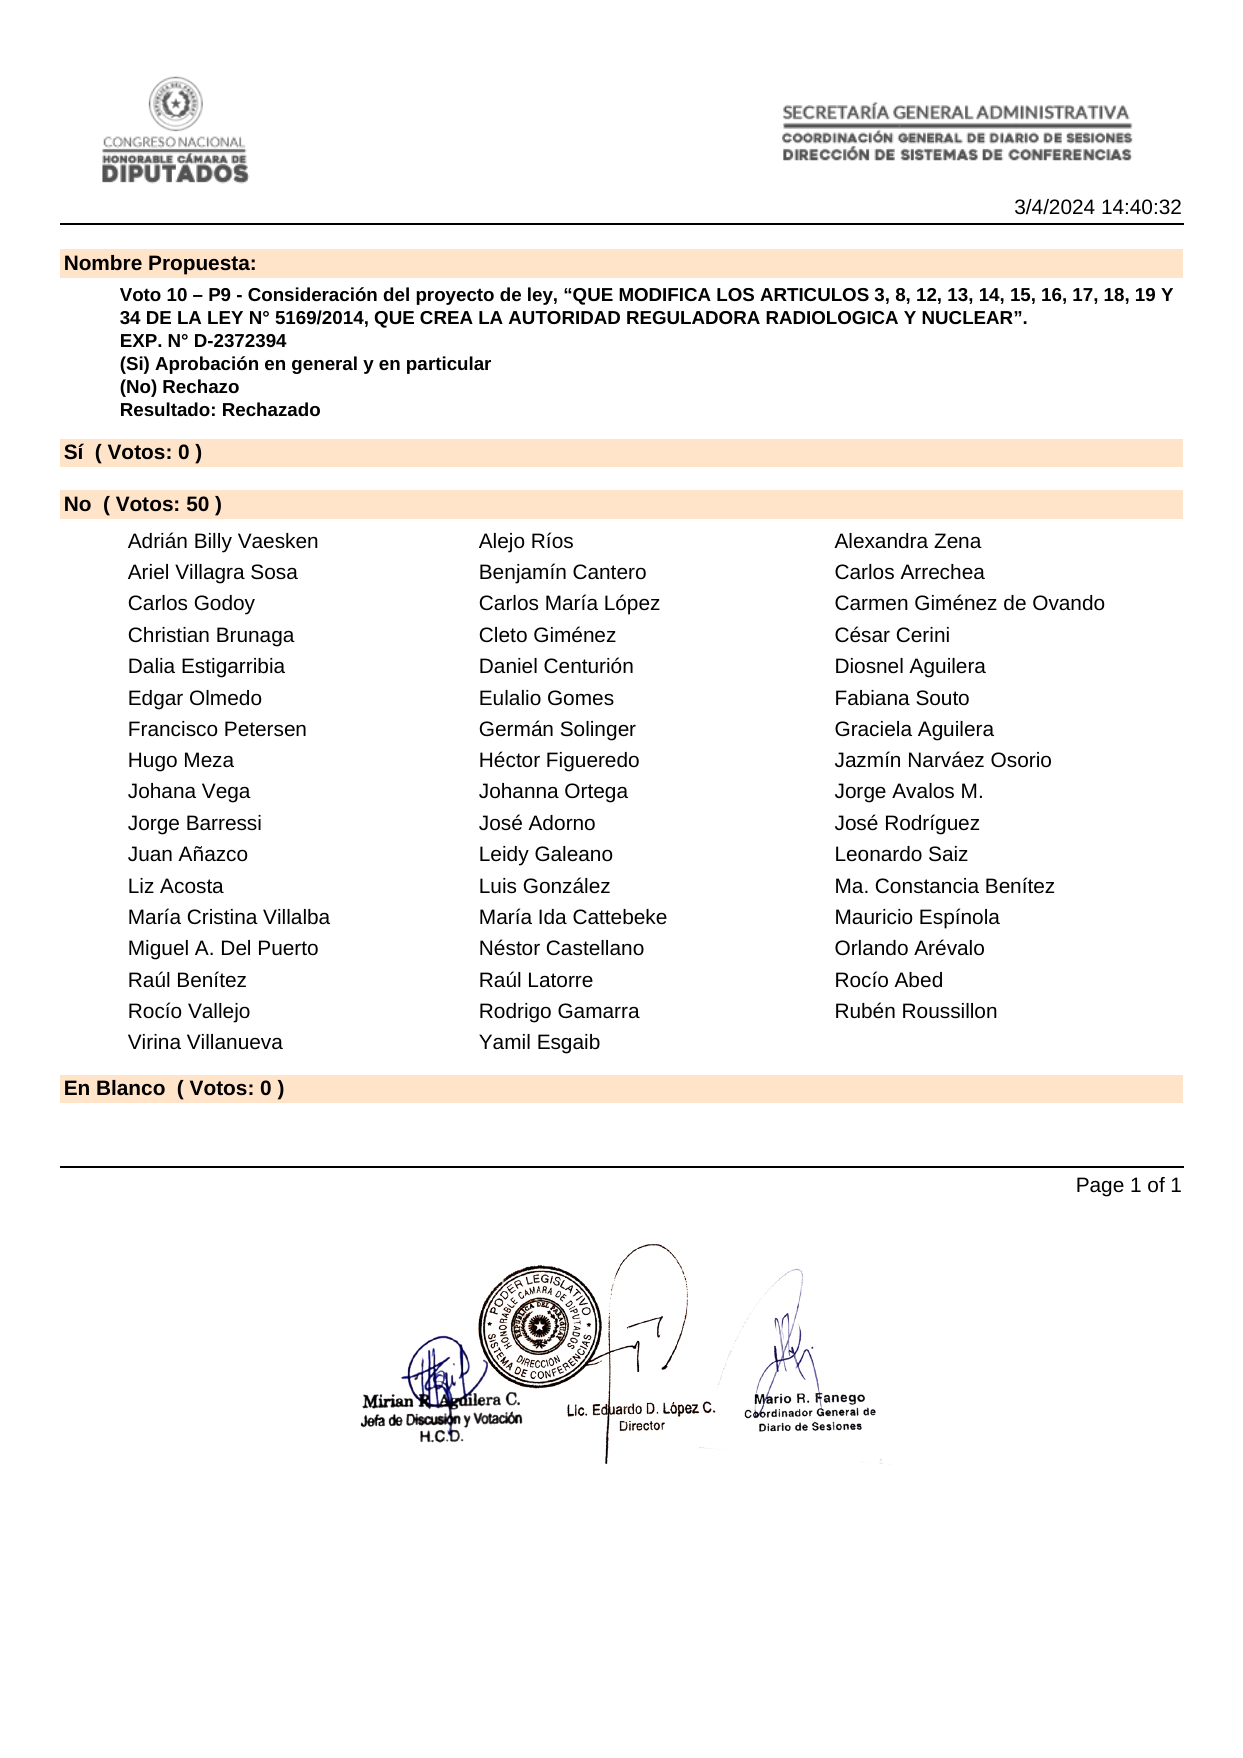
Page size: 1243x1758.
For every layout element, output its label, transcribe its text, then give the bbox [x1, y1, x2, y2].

table_cell [60, 468, 1183, 490]
table_cell [60, 528, 124, 1075]
table_cell [1184, 1135, 1189, 1163]
table_cell Rocío Abed [831, 966, 1168, 995]
table_cell [1184, 653, 1189, 681]
table_cell [1184, 559, 1189, 587]
table_cell [1184, 1058, 1189, 1075]
table_cell Ma. Constancia Benítez [831, 872, 1168, 901]
table_cell Diosnel Aguilera [831, 653, 1168, 681]
table_cell [1184, 778, 1189, 807]
table_cell [1184, 519, 1189, 527]
table_cell [1168, 1135, 1183, 1166]
table_cell Dalia Estigarribia [125, 653, 462, 681]
table_cell [60, 228, 1183, 249]
table_cell [1184, 1172, 1189, 1206]
table_cell Leonardo Saiz [831, 841, 1168, 869]
table_cell [60, 1103, 1183, 1126]
table_cell Rubén Roussillon [831, 998, 1168, 1026]
table_cell No ( Votos: 50 ) [60, 490, 1183, 519]
table_cell [125, 1135, 462, 1163]
table_cell Jazmín Narváez Osorio [831, 747, 1168, 775]
table_cell José Rodríguez [831, 810, 1168, 838]
table_cell Rodrigo Gamarra [476, 998, 815, 1026]
table_cell José Adorno [476, 810, 815, 838]
table_cell [1184, 998, 1189, 1026]
table_cell Daniel Centurión [476, 653, 815, 681]
table_cell [1184, 716, 1189, 744]
table_cell Juan Añazco [125, 841, 462, 869]
table_cell [1184, 810, 1189, 838]
table_cell Cleto Giménez [476, 621, 815, 650]
table_cell [462, 1135, 476, 1166]
table_cell Nombre Propuesta: [60, 249, 1183, 278]
table_cell Raúl Latorre [476, 966, 815, 995]
table_cell Carlos Godoy [125, 590, 462, 619]
table_cell Adrián Billy Vaesken [125, 528, 462, 556]
table_cell [1168, 528, 1183, 1075]
table_cell [125, 1058, 462, 1075]
table_header [60, 189, 649, 223]
table_cell [1184, 872, 1189, 901]
table_cell Néstor Castellano [476, 935, 815, 963]
table_cell Jorge Avalos M. [831, 778, 1168, 807]
table_cell [1184, 490, 1189, 519]
table_cell María Cristina Villalba [125, 904, 462, 932]
table_cell [1184, 1126, 1189, 1134]
table_cell María Ida Cattebeke [476, 904, 815, 932]
table_cell Raúl Benítez [125, 966, 462, 995]
table_cell En Blanco ( Votos: 0 ) [60, 1075, 1183, 1103]
table_cell [1184, 590, 1189, 619]
table_cell Héctor Figueredo [476, 747, 815, 775]
table_cell [815, 528, 831, 1075]
table_cell Johanna Ortega [476, 778, 815, 807]
table_cell Leidy Galeano [476, 841, 815, 869]
table_cell [831, 1135, 1168, 1163]
table_cell Miguel A. Del Puerto [125, 935, 462, 963]
table_cell Page 1 of 1 [827, 1172, 1183, 1206]
table_cell Graciela Aguilera [831, 716, 1168, 744]
table_cell Liz Acosta [125, 872, 462, 901]
table_cell [118, 422, 1178, 439]
table_cell Germán Solinger [476, 716, 815, 744]
table_cell Orlando Arévalo [831, 935, 1168, 963]
table_cell Christian Brunaga [125, 621, 462, 650]
table_cell Rocío Vallejo [125, 998, 462, 1026]
table_cell [815, 1135, 831, 1166]
table_cell [1184, 1103, 1189, 1126]
table_cell [1184, 684, 1189, 713]
table_cell Luis González [476, 872, 815, 901]
table_cell Mauricio Espínola [831, 904, 1168, 932]
table_cell [1184, 249, 1189, 278]
table_cell Sí ( Votos: 0 ) [60, 439, 1183, 467]
table_cell [60, 1135, 124, 1166]
table_cell [1184, 1075, 1189, 1103]
table_cell Yamil Esgaib [476, 1029, 815, 1058]
table_cell [1184, 228, 1189, 249]
table_cell Virina Villanueva [125, 1029, 462, 1058]
table_cell [1184, 621, 1189, 650]
table_cell César Cerini [831, 621, 1168, 650]
table_cell Alexandra Zena [831, 528, 1168, 556]
table_cell [831, 1026, 1168, 1075]
table_cell [60, 284, 118, 439]
table_cell [1178, 284, 1189, 439]
table_cell [1184, 1029, 1189, 1058]
table_cell Carmen Giménez de Ovando [831, 590, 1168, 619]
table_cell [1184, 468, 1189, 490]
table_cell Francisco Petersen [125, 716, 462, 744]
table_cell [60, 278, 1183, 283]
table_cell Voto 10 – P9 - Consideración del proyecto de ley, “QUE MODIFICA LOS ARTICULOS 3, 8, 12, 13, 14, 15, 16, 17, 18, 19 Y 34 DE LA LEY N° 5169/2014, QUE CREA LA AUTORIDAD REGULADORA RADIOLOGICA Y NUCLEAR”. EXP. N° D-2372394 (Si) Aprobación en general y en particular (No) Rechazo Resultado: Rechazado [118, 284, 1178, 422]
table_header [1184, 189, 1189, 223]
table_header 3/4/2024 14:40:32 [649, 189, 1183, 223]
table_cell [1184, 439, 1189, 467]
table_cell [476, 1135, 815, 1163]
table_cell Jorge Barressi [125, 810, 462, 838]
table_cell Johana Vega [125, 778, 462, 807]
table_cell [60, 519, 1183, 527]
table_cell Carlos Arrechea [831, 559, 1168, 587]
table_cell [1184, 528, 1189, 556]
table_cell [1184, 841, 1189, 869]
table_cell Hugo Meza [125, 747, 462, 775]
table_cell Carlos María López [476, 590, 815, 619]
table_cell [60, 1172, 827, 1206]
table_cell [60, 1168, 1183, 1172]
table_cell [1184, 966, 1189, 995]
table_cell Eulalio Gomes [476, 684, 815, 713]
table_cell Alejo Ríos [476, 528, 815, 556]
table_cell Edgar Olmedo [125, 684, 462, 713]
table_cell [1184, 904, 1189, 932]
table_cell Ariel Villagra Sosa [125, 559, 462, 587]
table_cell [476, 1058, 815, 1075]
table_cell [1184, 935, 1189, 963]
table_cell [1184, 747, 1189, 775]
table_cell [60, 1126, 1183, 1134]
table_cell [462, 528, 476, 1075]
table_cell Fabiana Souto [831, 684, 1168, 713]
table_cell Benjamín Cantero [476, 559, 815, 587]
